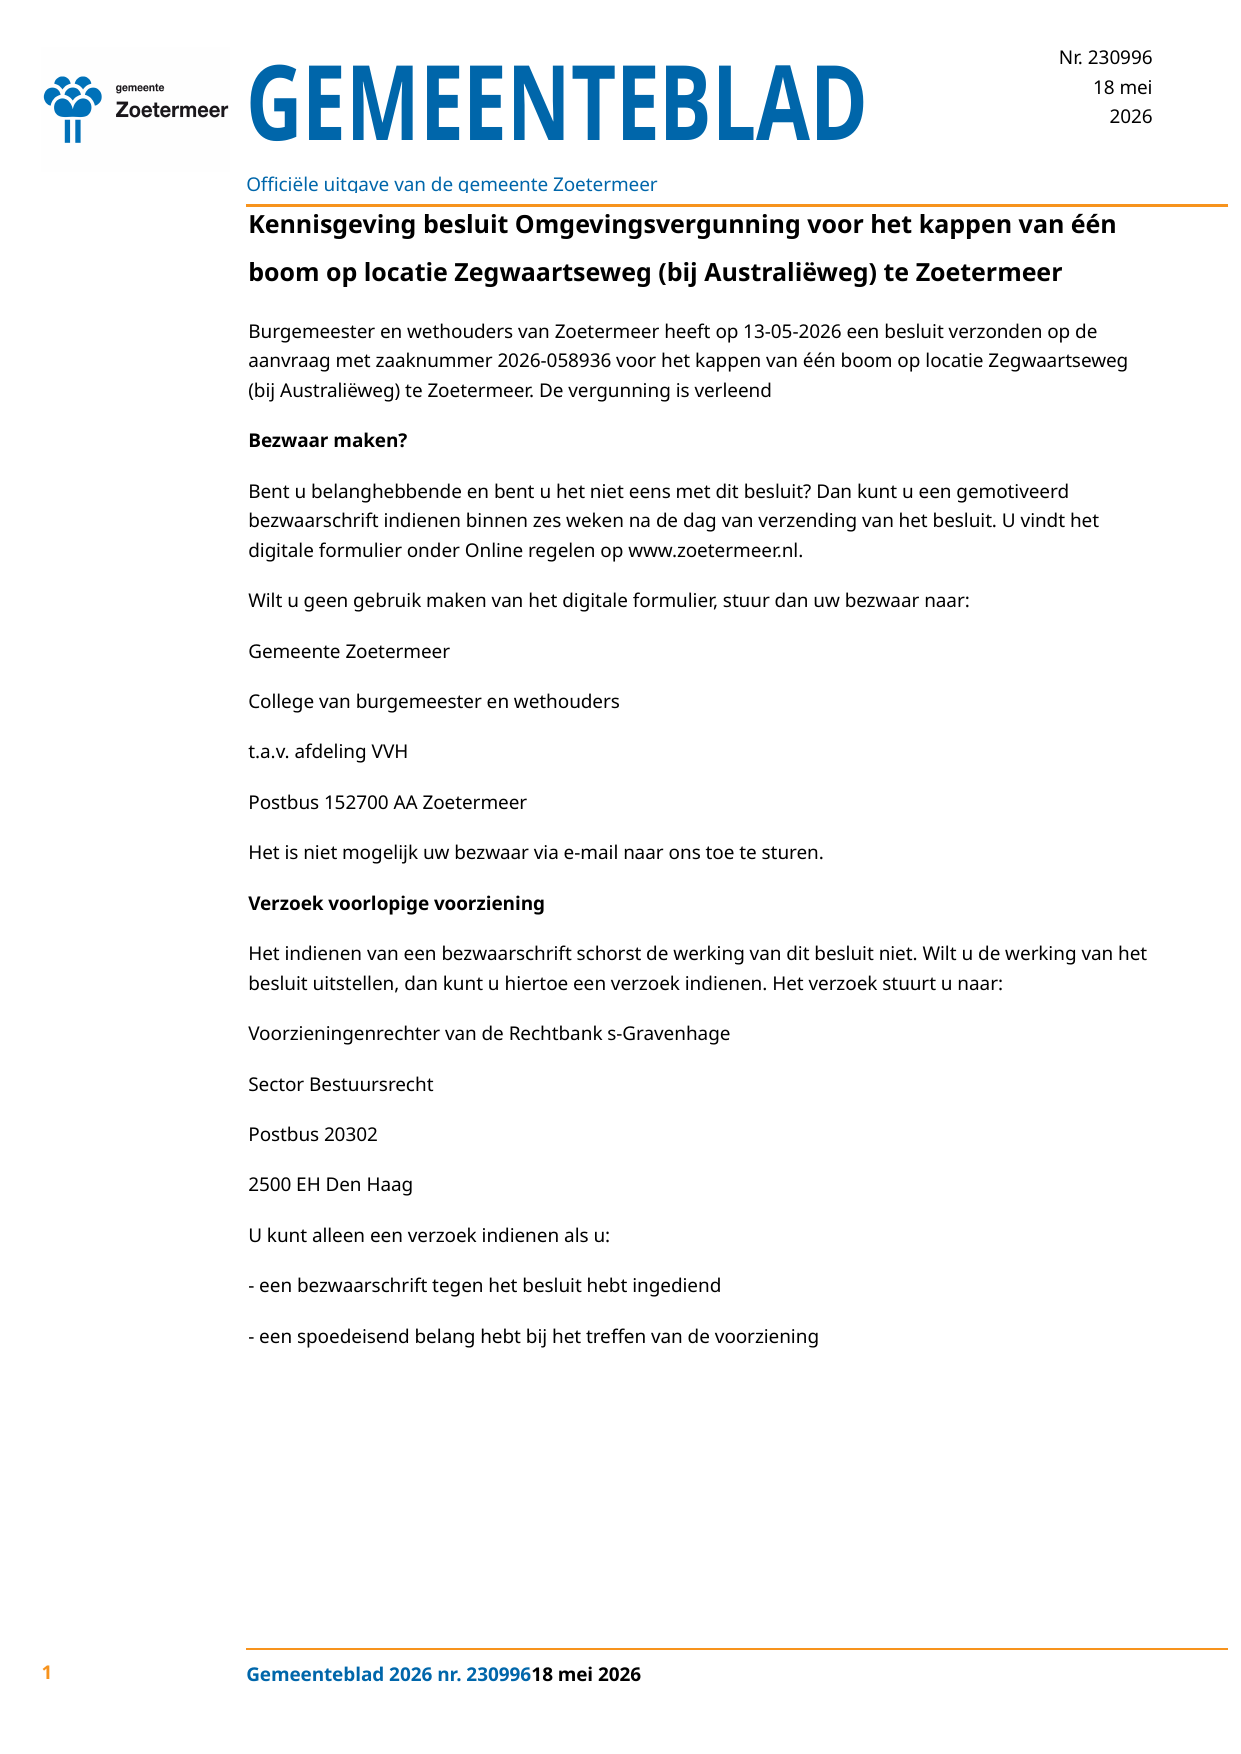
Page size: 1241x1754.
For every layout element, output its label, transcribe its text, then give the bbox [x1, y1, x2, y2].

text College van burgemeester en wethouders [248, 688, 1152, 714]
text Het indienen van een bezwaarschrift schorst de werking van dit besluit niet. Wilt u de werking van het besluit uitstellen, dan kunt u hiertoe een verzoek indienen. Het verzoek stuurt u naar: [248, 940, 1152, 996]
picture [41, 47, 231, 172]
text - een spoedeisend belang hebt bij het treffen van de voorziening [248, 1323, 1152, 1349]
text 2500 EH Den Haag [248, 1172, 1152, 1197]
text Bent u belanghebbende en bent u het niet eens met dit besluit? Dan kunt u een gemotiveerd bezwaarschrift indienen binnen zes weken na de dag van verzending van het besluit. U vindt het digitale formulier onder Online regelen op www.zoetermeer.nl. [248, 478, 1152, 563]
text Kennisgeving besluit Omgevingsvergunning voor het kappen van één boom op locatie Zegwaartseweg (bij Australiëweg) te Zoetermeer [248, 207, 1152, 288]
text Burgemeester en wethouders van Zoetermeer heeft op 13-05-2026 een besluit verzonden op de aanvraag met zaaknummer 2026-058936 voor het kappen van één boom op locatie Zegwaartseweg (bij Australiëweg) te Zoetermeer. De vergunning is verleend [248, 318, 1152, 403]
text U kunt alleen een verzoek indienen als u: [248, 1222, 1152, 1248]
text Sector Bestuursrecht [248, 1071, 1152, 1097]
text Voorzieningenrechter van de Rechtbank s-Gravenhage [248, 1020, 1152, 1046]
text Het is niet mogelijk uw bezwaar via e-mail naar ons toe te sturen. [248, 839, 1152, 865]
text Bezwaar maken? [248, 427, 1152, 453]
text - een bezwaarschrift tegen het besluit hebt ingediend [248, 1272, 1152, 1298]
text Verzoek voorlopige voorziening [248, 890, 1152, 916]
text Postbus 20302 [248, 1121, 1152, 1147]
text Postbus 152700 AA Zoetermeer [248, 789, 1152, 815]
text Wilt u geen gebruik maken van het digitale formulier, stuur dan uw bezwaar naar: [248, 587, 1152, 613]
text Gemeente Zoetermeer [248, 638, 1152, 664]
text t.a.v. afdeling VVH [248, 739, 1152, 764]
